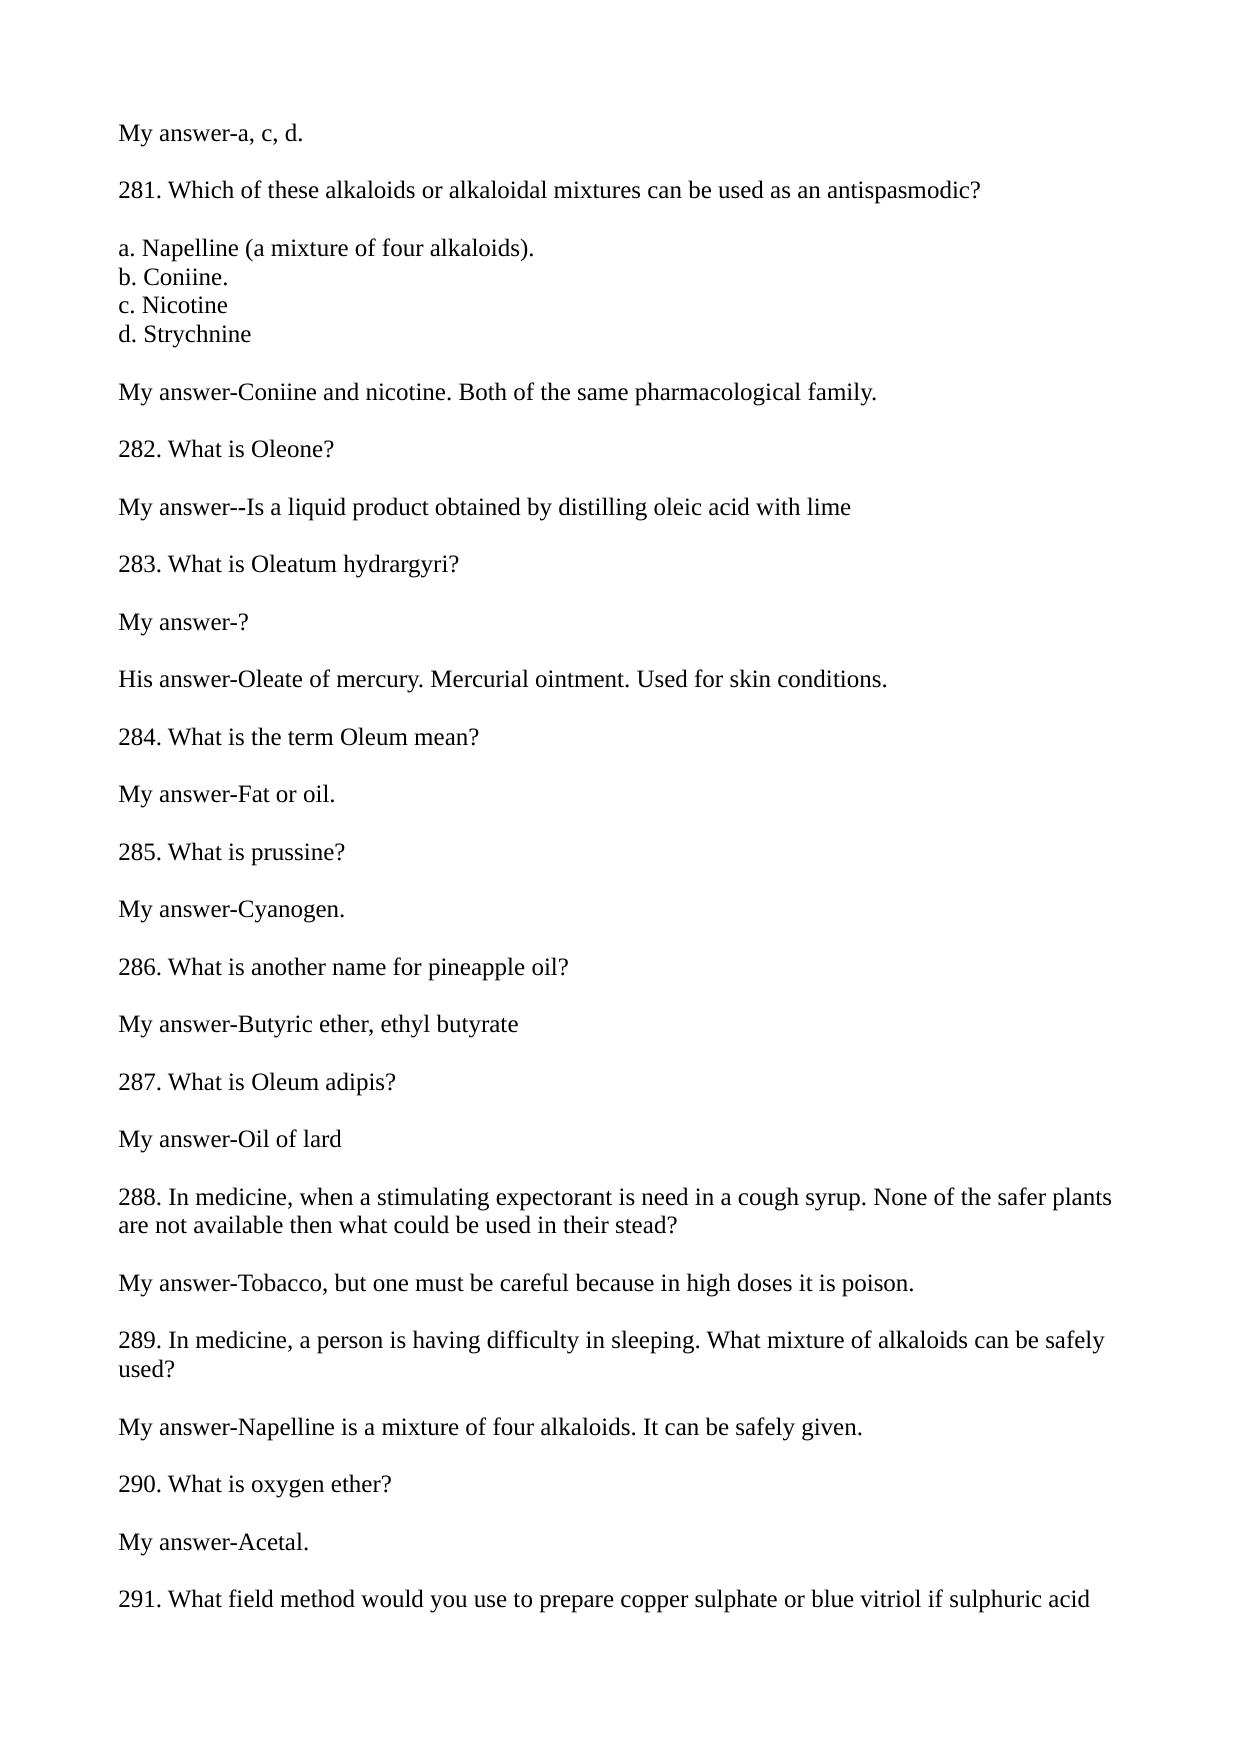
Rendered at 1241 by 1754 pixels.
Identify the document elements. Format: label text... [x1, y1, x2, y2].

text My answer--Is a liquid product obtained by distilling oleic acid with lime [118, 492, 1122, 521]
text My answer-? [118, 607, 1122, 636]
text 284. What is the term Oleum mean? [118, 722, 1122, 751]
text 288. In medicine, when a stimulating expectorant is need in a cough syrup. None of the safer plants are not available then what could be used in their stead? [118, 1182, 1122, 1239]
text d. Strychnine [118, 319, 1122, 348]
text My answer-Oil of lard [118, 1124, 1122, 1153]
text 282. What is Oleone? [118, 434, 1122, 463]
text a. Napelline (a mixture of four alkaloids). [118, 233, 1122, 262]
text My answer-a, c, d. [118, 118, 1122, 147]
text My answer-Acetal. [118, 1527, 1122, 1556]
text 285. What is prussine? [118, 837, 1122, 866]
text 287. What is Oleum adipis? [118, 1067, 1122, 1096]
text 283. What is Oleatum hydrargyri? [118, 549, 1122, 578]
text 290. What is oxygen ether? [118, 1469, 1122, 1498]
text c. Nicotine [118, 291, 1122, 319]
text b. Coniine. [118, 262, 1122, 291]
text His answer-Oleate of mercury. Mercurial ointment. Used for skin conditions. [118, 664, 1122, 693]
text 291. What field method would you use to prepare copper sulphate or blue vitriol if sulphuric acid [118, 1584, 1122, 1613]
text My answer-Cyanogen. [118, 894, 1122, 923]
text My answer-Fat or oil. [118, 779, 1122, 808]
text 281. Which of these alkaloids or alkaloidal mixtures can be used as an antispasmodic? [118, 176, 1122, 204]
text My answer-Napelline is a mixture of four alkaloids. It can be safely given. [118, 1412, 1122, 1441]
text My answer-Coniine and nicotine. Both of the same pharmacological family. [118, 377, 1122, 406]
text My answer-Butyric ether, ethyl butyrate [118, 1009, 1122, 1038]
text My answer-Tobacco, but one must be careful because in high doses it is poison. [118, 1268, 1122, 1297]
text 286. What is another name for pineapple oil? [118, 952, 1122, 981]
text 289. In medicine, a person is having difficulty in sleeping. What mixture of alkaloids can be safely used? [118, 1326, 1122, 1383]
